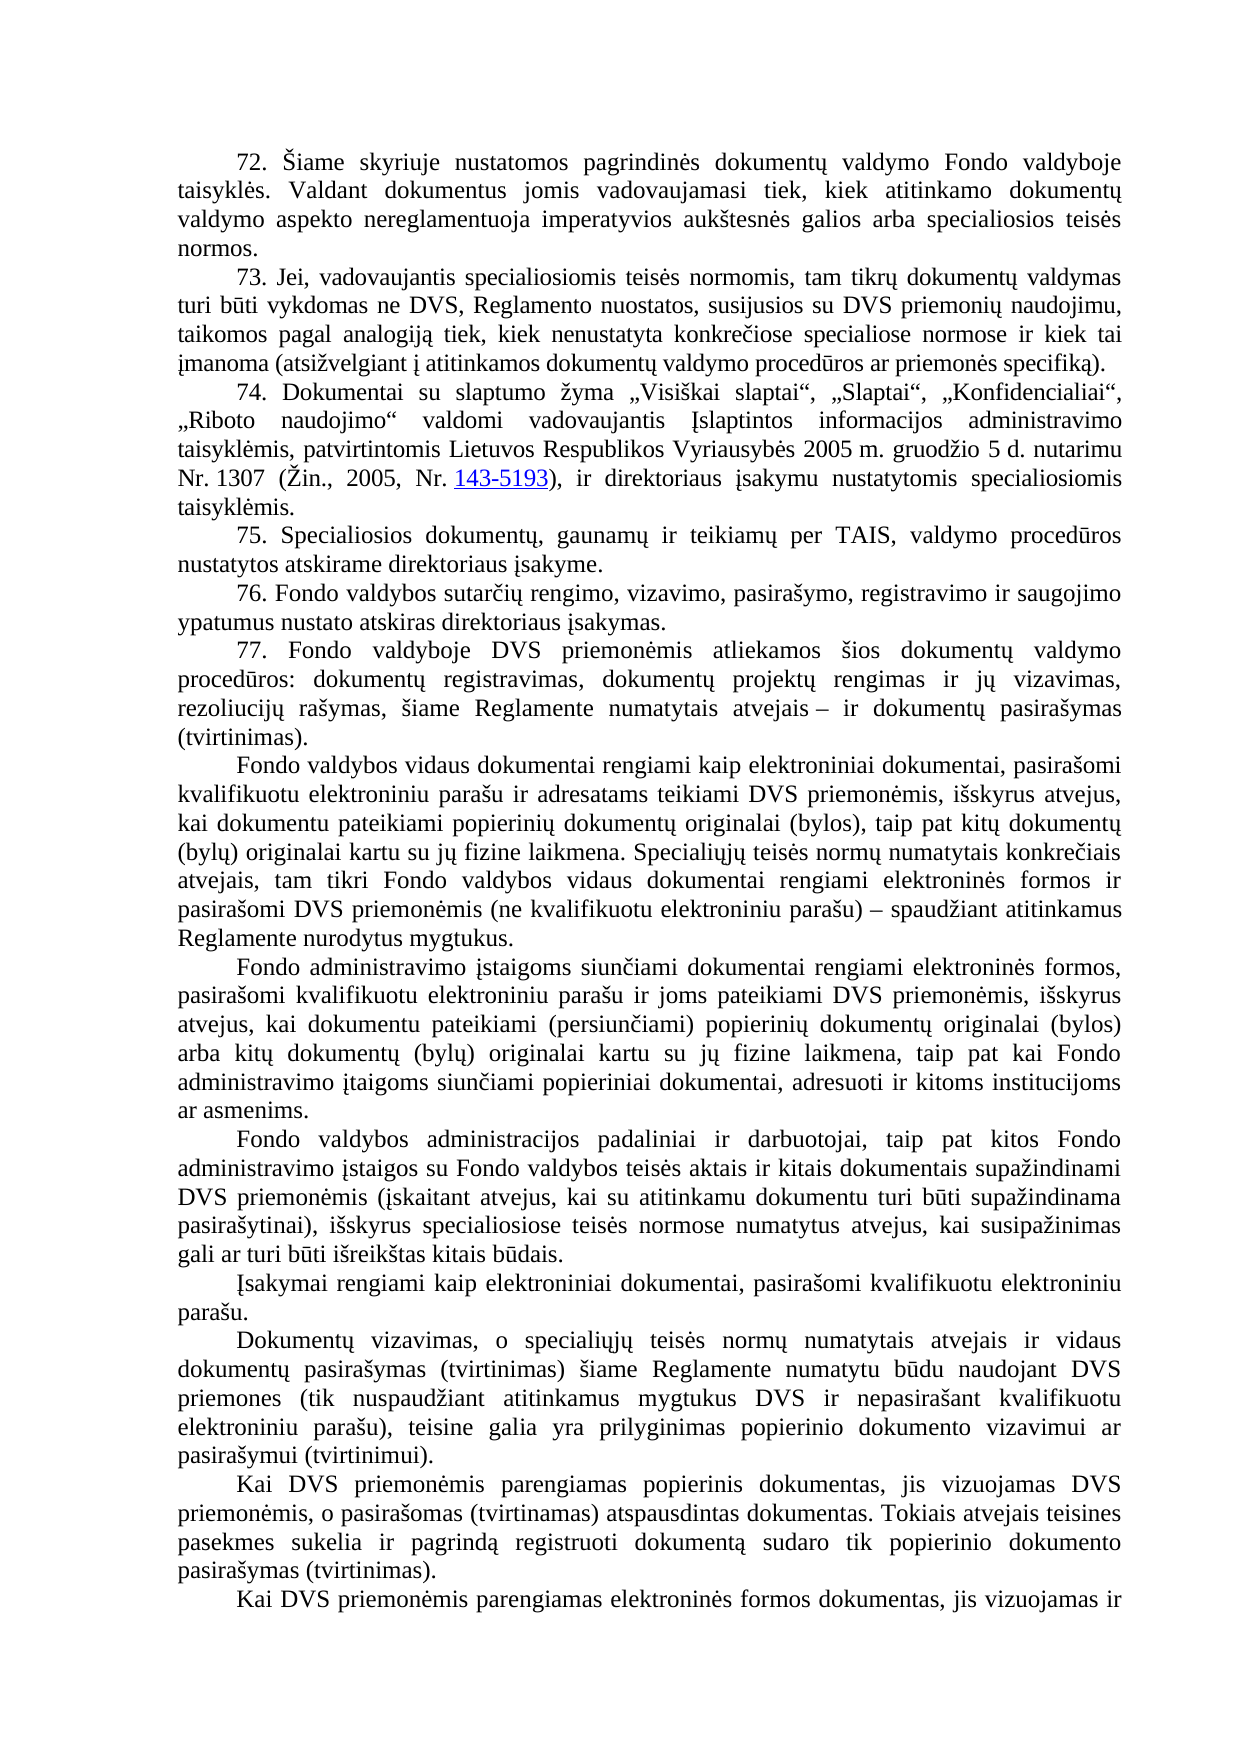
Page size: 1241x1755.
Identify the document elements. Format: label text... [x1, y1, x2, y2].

text Kai DVS priemonėmis parengiamas elektroninės formos dokumentas, jis vizuojamas ir [177, 1584, 1122, 1613]
text 76. Fondo valdybos sutarčių rengimo, vizavimo, pasirašymo, registravimo ir saugojimo ypatumus nustato atskiras direktoriaus įsakymas. [177, 578, 1122, 636]
text Kai DVS priemonėmis parengiamas popierinis dokumentas, jis vizuojamas DVS priemonėmis, o pasirašomas (tvirtinamas) atspausdintas dokumentas. Tokiais atvejais teisines pasekmes sukelia ir pagrindą registruoti dokumentą sudaro tik popierinio dokumento pasirašymas (tvirtinimas). [177, 1469, 1122, 1584]
text 74. Dokumentai su slaptumo žyma „Visiškai slaptai“, „Slaptai“, „Konfidencialiai“, „Riboto naudojimo“ valdomi vadovaujantis Įslaptintos informacijos administravimo taisyklėmis, patvirtintomis Lietuvos Respublikos Vyriausybės 2005 m. gruodžio 5 d. nutarimu Nr. 1307 (Žin., 2005, Nr. 143-5193), ir direktoriaus įsakymu nustatytomis specialiosiomis taisyklėmis. [177, 377, 1122, 521]
text 72. Šiame skyriuje nustatomos pagrindinės dokumentų valdymo Fondo valdyboje taisyklės. Valdant dokumentus jomis vadovaujamasi tiek, kiek atitinkamo dokumentų valdymo aspekto nereglamentuoja imperatyvios aukštesnės galios arba specialiosios teisės normos. [177, 147, 1122, 262]
text Dokumentų vizavimas, o specialiųjų teisės normų numatytais atvejais ir vidaus dokumentų pasirašymas (tvirtinimas) šiame Reglamente numatytu būdu naudojant DVS priemones (tik nuspaudžiant atitinkamus mygtukus DVS ir nepasirašant kvalifikuotu elektroniniu parašu), teisine galia yra prilyginimas popierinio dokumento vizavimui ar pasirašymui (tvirtinimui). [177, 1326, 1122, 1469]
text 73. Jei, vadovaujantis specialiosiomis teisės normomis, tam tikrų dokumentų valdymas turi būti vykdomas ne DVS, Reglamento nuostatos, susijusios su DVS priemonių naudojimu, taikomos pagal analogiją tiek, kiek nenustatyta konkrečiose specialiose normose ir kiek tai įmanoma (atsižvelgiant į atitinkamos dokumentų valdymo procedūros ar priemonės specifiką). [177, 262, 1122, 377]
text Įsakymai rengiami kaip elektroniniai dokumentai, pasirašomi kvalifikuotu elektroniniu parašu. [177, 1268, 1122, 1326]
text Fondo valdybos administracijos padaliniai ir darbuotojai, taip pat kitos Fondo administravimo įstaigos su Fondo valdybos teisės aktais ir kitais dokumentais supažindinami DVS priemonėmis (įskaitant atvejus, kai su atitinkamu dokumentu turi būti supažindinama pasirašytinai), išskyrus specialiosiose teisės normose numatytus atvejus, kai susipažinimas gali ar turi būti išreikštas kitais būdais. [177, 1124, 1122, 1268]
text Fondo valdybos vidaus dokumentai rengiami kaip elektroniniai dokumentai, pasirašomi kvalifikuotu elektroniniu parašu ir adresatams teikiami DVS priemonėmis, išskyrus atvejus, kai dokumentu pateikiami popierinių dokumentų originalai (bylos), taip pat kitų dokumentų (bylų) originalai kartu su jų fizine laikmena. Specialiųjų teisės normų numatytais konkrečiais atvejais, tam tikri Fondo valdybos vidaus dokumentai rengiami elektroninės formos ir pasirašomi DVS priemonėmis (ne kvalifikuotu elektroniniu parašu) – spaudžiant atitinkamus Reglamente nurodytus mygtukus. [177, 751, 1122, 952]
text Fondo administravimo įstaigoms siunčiami dokumentai rengiami elektroninės formos, pasirašomi kvalifikuotu elektroniniu parašu ir joms pateikiami DVS priemonėmis, išskyrus atvejus, kai dokumentu pateikiami (persiunčiami) popierinių dokumentų originalai (bylos) arba kitų dokumentų (bylų) originalai kartu su jų fizine laikmena, taip pat kai Fondo administravimo įtaigoms siunčiami popieriniai dokumentai, adresuoti ir kitoms institucijoms ar asmenims. [177, 952, 1122, 1124]
text 77. Fondo valdyboje DVS priemonėmis atliekamos šios dokumentų valdymo procedūros: dokumentų registravimas, dokumentų projektų rengimas ir jų vizavimas, rezoliucijų rašymas, šiame Reglamente numatytais atvejais – ir dokumentų pasirašymas (tvirtinimas). [177, 636, 1122, 751]
text 75. Specialiosios dokumentų, gaunamų ir teikiamų per TAIS, valdymo procedūros nustatytos atskirame direktoriaus įsakyme. [177, 521, 1122, 578]
